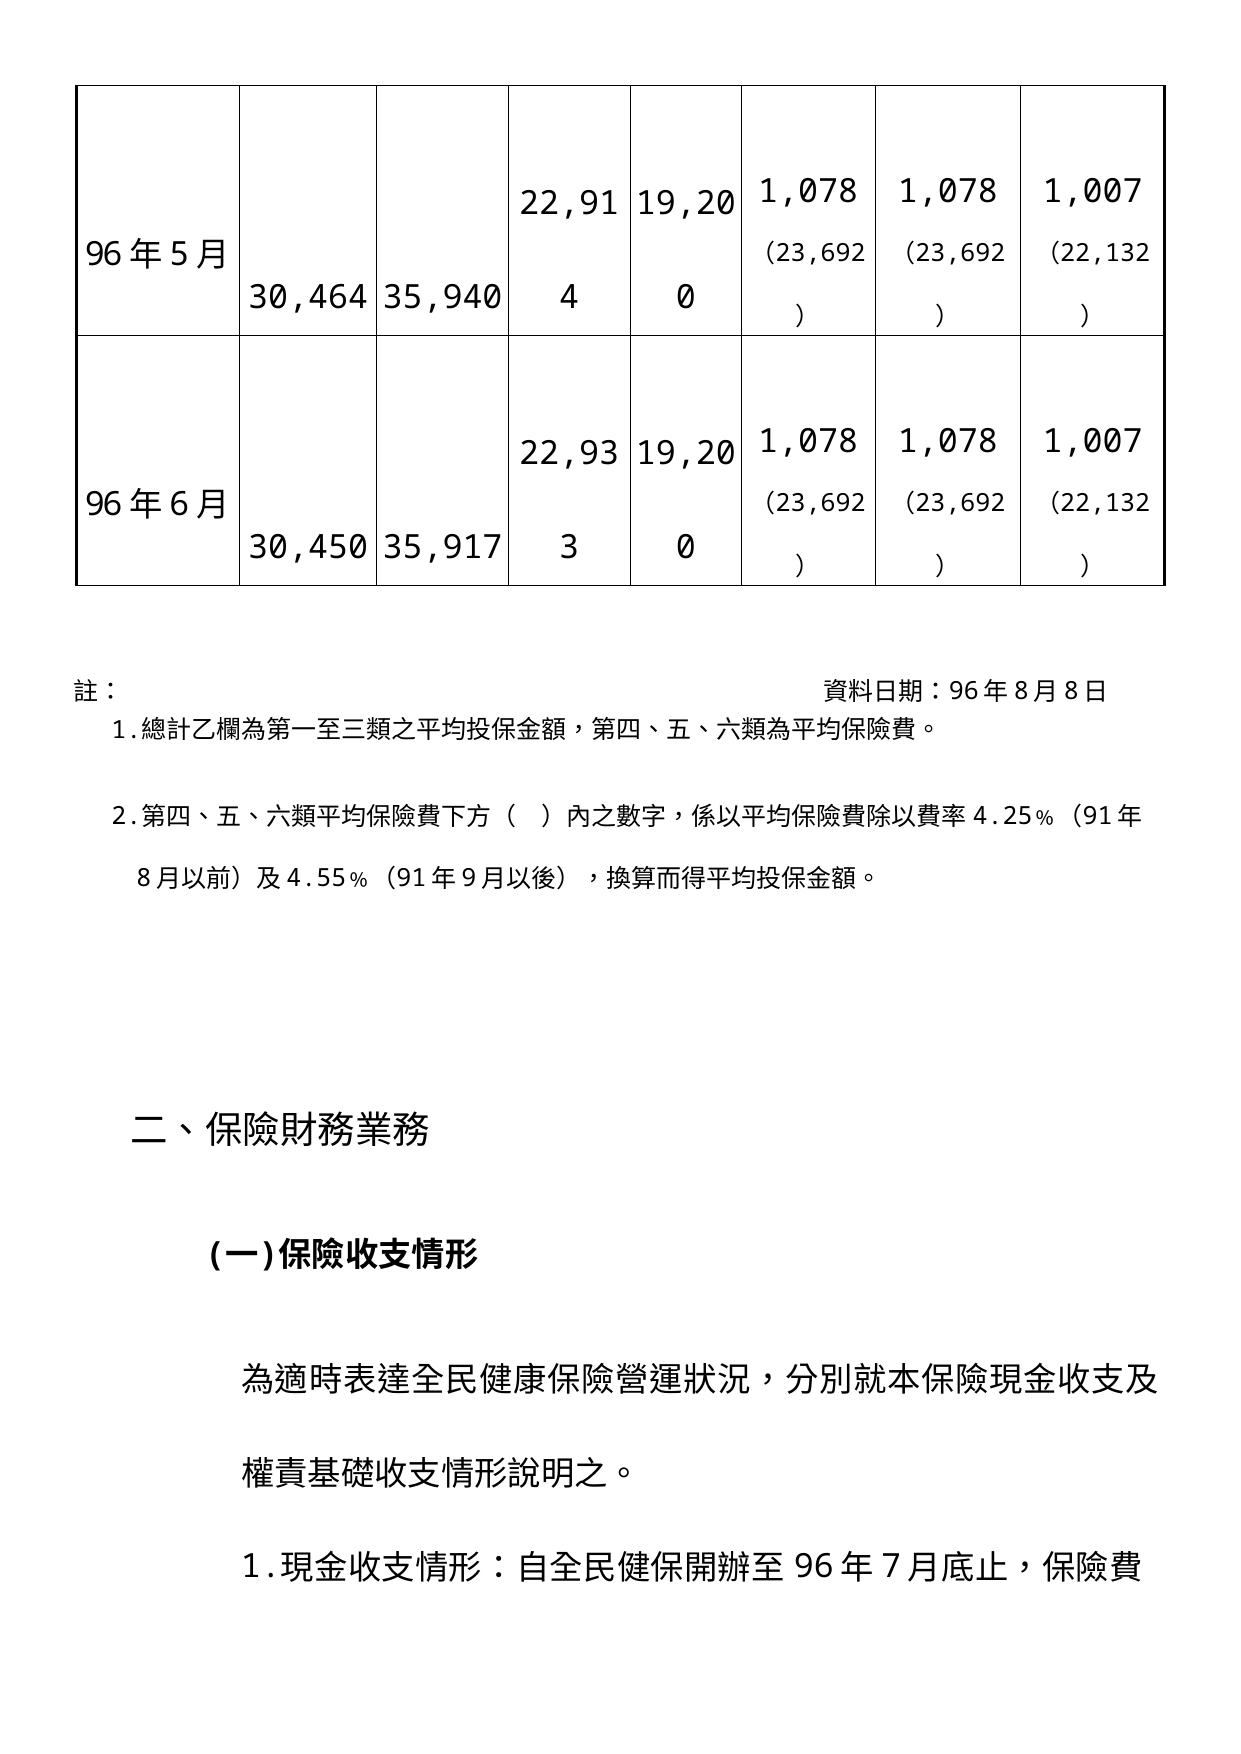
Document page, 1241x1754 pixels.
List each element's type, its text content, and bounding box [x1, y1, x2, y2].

table_cell 19,200 [631, 86, 741, 335]
table_cell 35,917 [377, 336, 508, 585]
table_cell 1,078 （23,692） [876, 86, 1020, 335]
table_cell 96年5月 [78, 86, 239, 335]
table_cell 22,933 [509, 336, 630, 585]
table_cell 22,914 [509, 86, 630, 335]
text 1.總計乙欄為第一至三類之平均投保金額，第四、五、六類為平均保險費。 [111, 710, 1181, 746]
list 現金收支情形：自全民健保開辦至96年7月底止，保險費 [241, 1523, 1144, 1585]
text 註： 資料日期：96年8月8日 [74, 648, 1157, 710]
text 2.第四、五、六類平均保險費下方（ ）內之數字，係以平均保險費除以費率4.25﹪（91年8月以前）及4.55﹪（91年9月以後），換算而得平均投保金額。 [111, 773, 1142, 898]
text (一)保險收支情形 [205, 1210, 1126, 1273]
table_cell 1,078 （23,692） [742, 86, 875, 335]
table_cell 96年6月 [78, 336, 239, 585]
table_cell 1,078 （23,692） [742, 336, 875, 585]
table_cell 1,078 （23,692） [876, 336, 1020, 585]
table_cell 19,200 [631, 336, 741, 585]
table_cell 1,007 （22,132） [1021, 336, 1163, 585]
table_cell 30,464 [240, 86, 376, 335]
text 為適時表達全民健康保險營運狀況，分別就本保險現金收支及權責基礎收支情形說明之。 [241, 1335, 1161, 1492]
table_cell 35,940 [377, 86, 508, 335]
table_cell 30,450 [240, 336, 376, 585]
text 二、保險財務業務 [130, 1085, 1181, 1148]
table_cell 1,007 （22,132） [1021, 86, 1163, 335]
